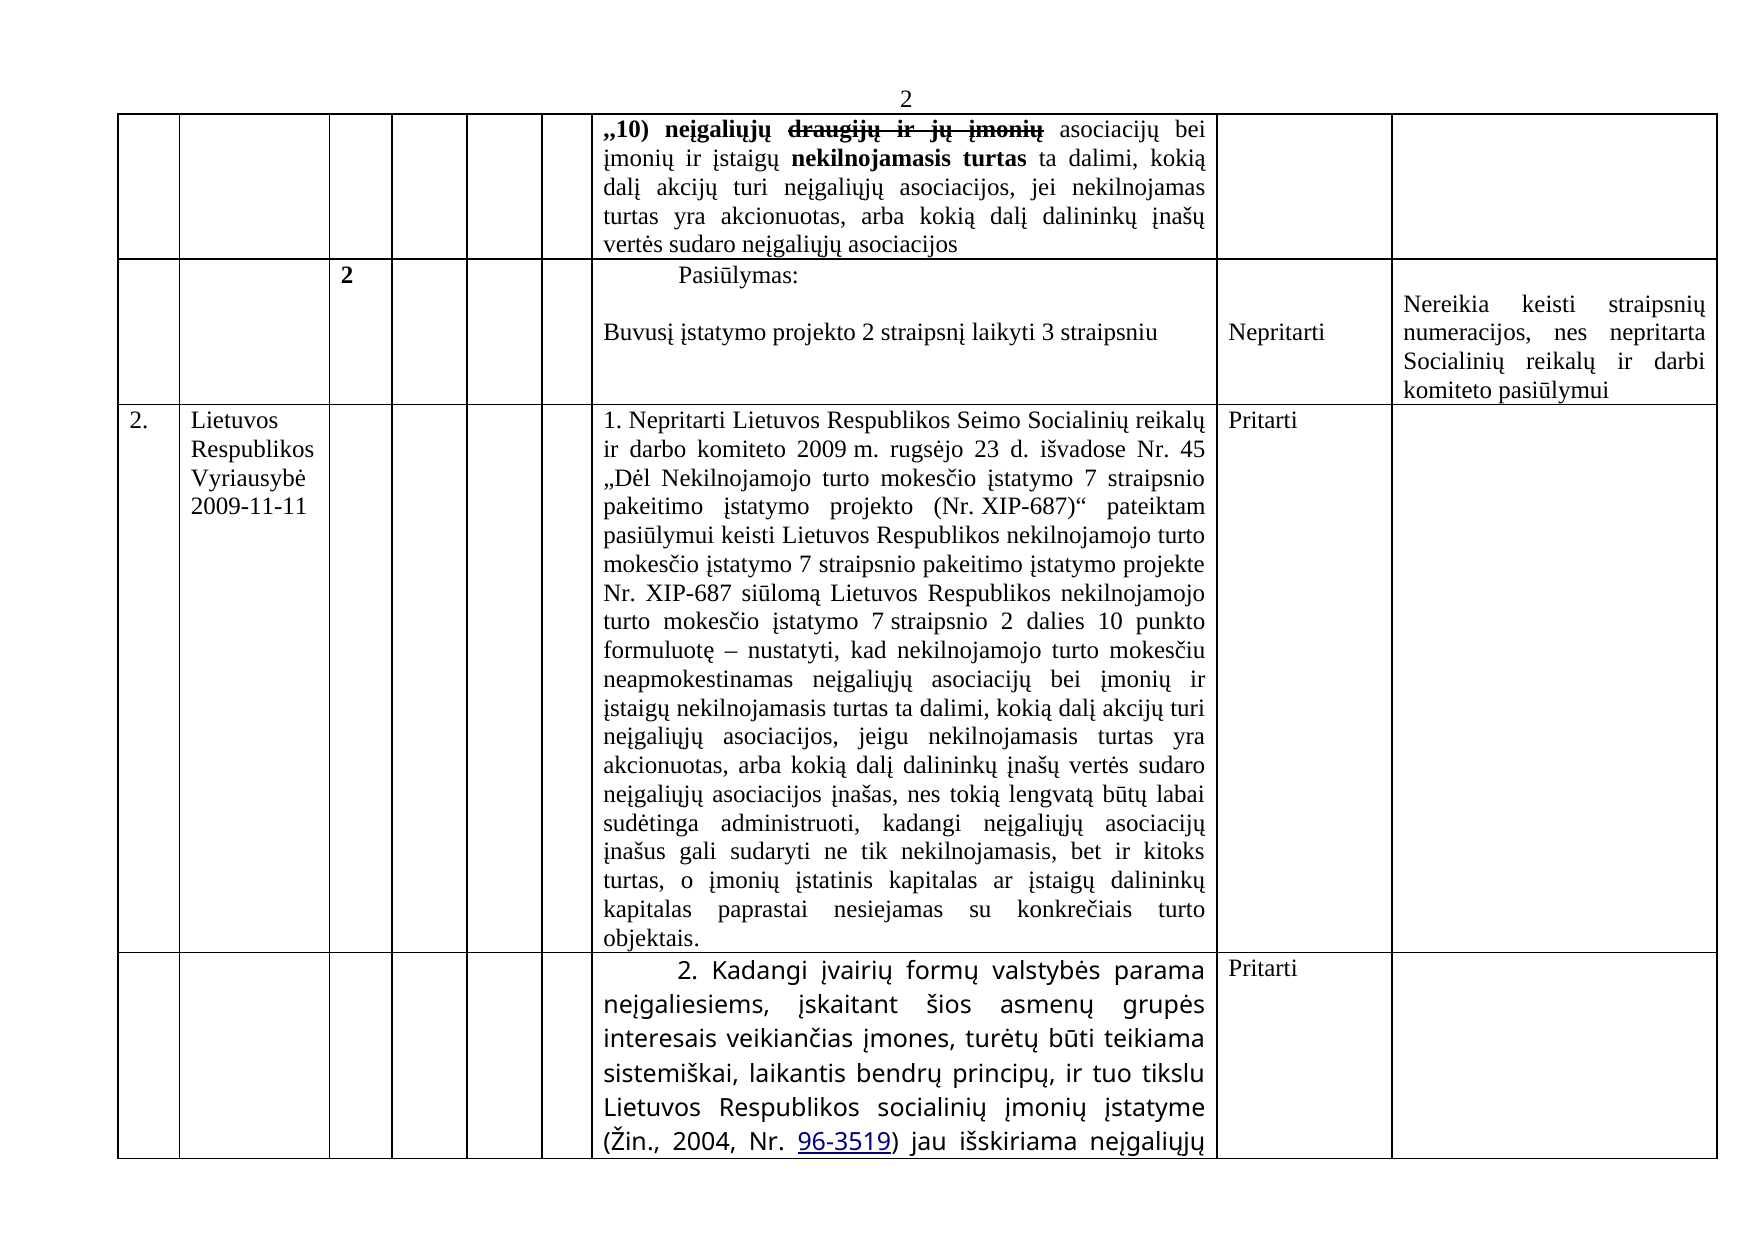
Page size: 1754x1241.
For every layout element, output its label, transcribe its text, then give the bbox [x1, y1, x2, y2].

table_cell [330, 953, 391, 1157]
table_cell [330, 405, 391, 951]
table_cell Nepritarti [1218, 260, 1391, 404]
table_cell [119, 115, 179, 258]
table_cell [180, 260, 329, 404]
table_cell [119, 260, 179, 404]
table_cell [393, 953, 466, 1157]
table_cell [1393, 405, 1716, 951]
table_cell [119, 953, 179, 1157]
table_cell [180, 115, 329, 258]
table_cell Pritarti [1218, 405, 1391, 951]
table_cell [330, 115, 391, 258]
table_cell [393, 260, 466, 404]
table_cell [468, 405, 541, 951]
table_cell [393, 115, 466, 258]
table_cell [1393, 115, 1716, 258]
table_cell 1. Nepritarti Lietuvos Respublikos Seimo Socialinių reikalų ir darbo komiteto 2009 m. rugsėjo 23 d. išvadose Nr. 45 „Dėl Nekilnojamojo turto mokesčio įstatymo 7 straipsnio pakeitimo įstatymo projekto (Nr. XIP-687)“ pateiktam pasiūlymui keisti Lietuvos Respublikos nekilnojamojo turto mokesčio įstatymo 7 straipsnio pakeitimo įstatymo projekte Nr. XIP-687 siūlomą Lietuvos Respublikos nekilnojamojo turto mokesčio įstatymo 7 straipsnio 2 dalies 10 punkto formuluotę – nustatyti, kad nekilnojamojo turto mokesčiu neapmokestinamas neįgaliųjų asociacijų bei įmonių ir įstaigų nekilnojamasis turtas ta dalimi, kokią dalį akcijų turi neįgaliųjų asociacijos, jeigu nekilnojamasis turtas yra akcionuotas, arba kokią dalį dalininkų įnašų vertės sudaro neįgaliųjų asociacijos įnašas, nes tokią lengvatą būtų labai sudėtinga administruoti, kadangi neįgaliųjų asociacijų įnašus gali sudaryti ne tik nekilnojamasis, bet ir kitoks turtas, o įmonių įstatinis kapitalas ar įstaigų dalininkų kapitalas paprastai nesiejamas su konkrečiais turto objektais. [593, 405, 1216, 951]
table_cell [468, 953, 541, 1157]
table_cell Pasiūlymas: Buvusį įstatymo projekto 2 straipsnį laikyti 3 straipsniu [593, 260, 1216, 404]
table_cell 2. [119, 405, 179, 951]
table_cell [543, 115, 591, 258]
table_cell [543, 260, 591, 404]
table_cell Nereikia keisti straipsnių numeracijos, nes nepritarta Socialinių reikalų ir darbi komiteto pasiūlymui [1393, 260, 1716, 404]
table_cell 2 [330, 260, 391, 404]
table_cell Lietuvos Respublikos Vyriausybė 2009-11-11 [180, 405, 329, 951]
table_cell [468, 115, 541, 258]
table_cell [543, 953, 591, 1157]
table_cell [1393, 953, 1716, 1157]
table_cell [180, 953, 329, 1157]
table_cell [1218, 115, 1391, 258]
table_cell ,,10) neįgaliųjų draugijų ir jų įmonių asociacijų bei įmonių ir įstaigų nekilnojamasis turtas ta dalimi, kokią dalį akcijų turi neįgaliųjų asociacijos, jei nekilnojamas turtas yra akcionuotas, arba kokią dalį dalininkų įnašų vertės sudaro neįgaliųjų asociacijos [593, 115, 1216, 258]
table_cell [543, 405, 591, 951]
table_cell [468, 260, 541, 404]
table_cell [393, 405, 466, 951]
table_cell 2. Kadangi įvairių formų valstybės parama neįgaliesiems, įskaitant šios asmenų grupės interesais veikiančias įmones, turėtų būti teikiama sistemiškai, laikantis bendrų principų, ir tuo tikslu Lietuvos Respublikos socialinių įmonių įstatyme (Žin., 2004, Nr. 96-3519) jau išskiriama neįgaliųjų [593, 953, 1216, 1157]
table_cell Pritarti [1218, 953, 1391, 1157]
